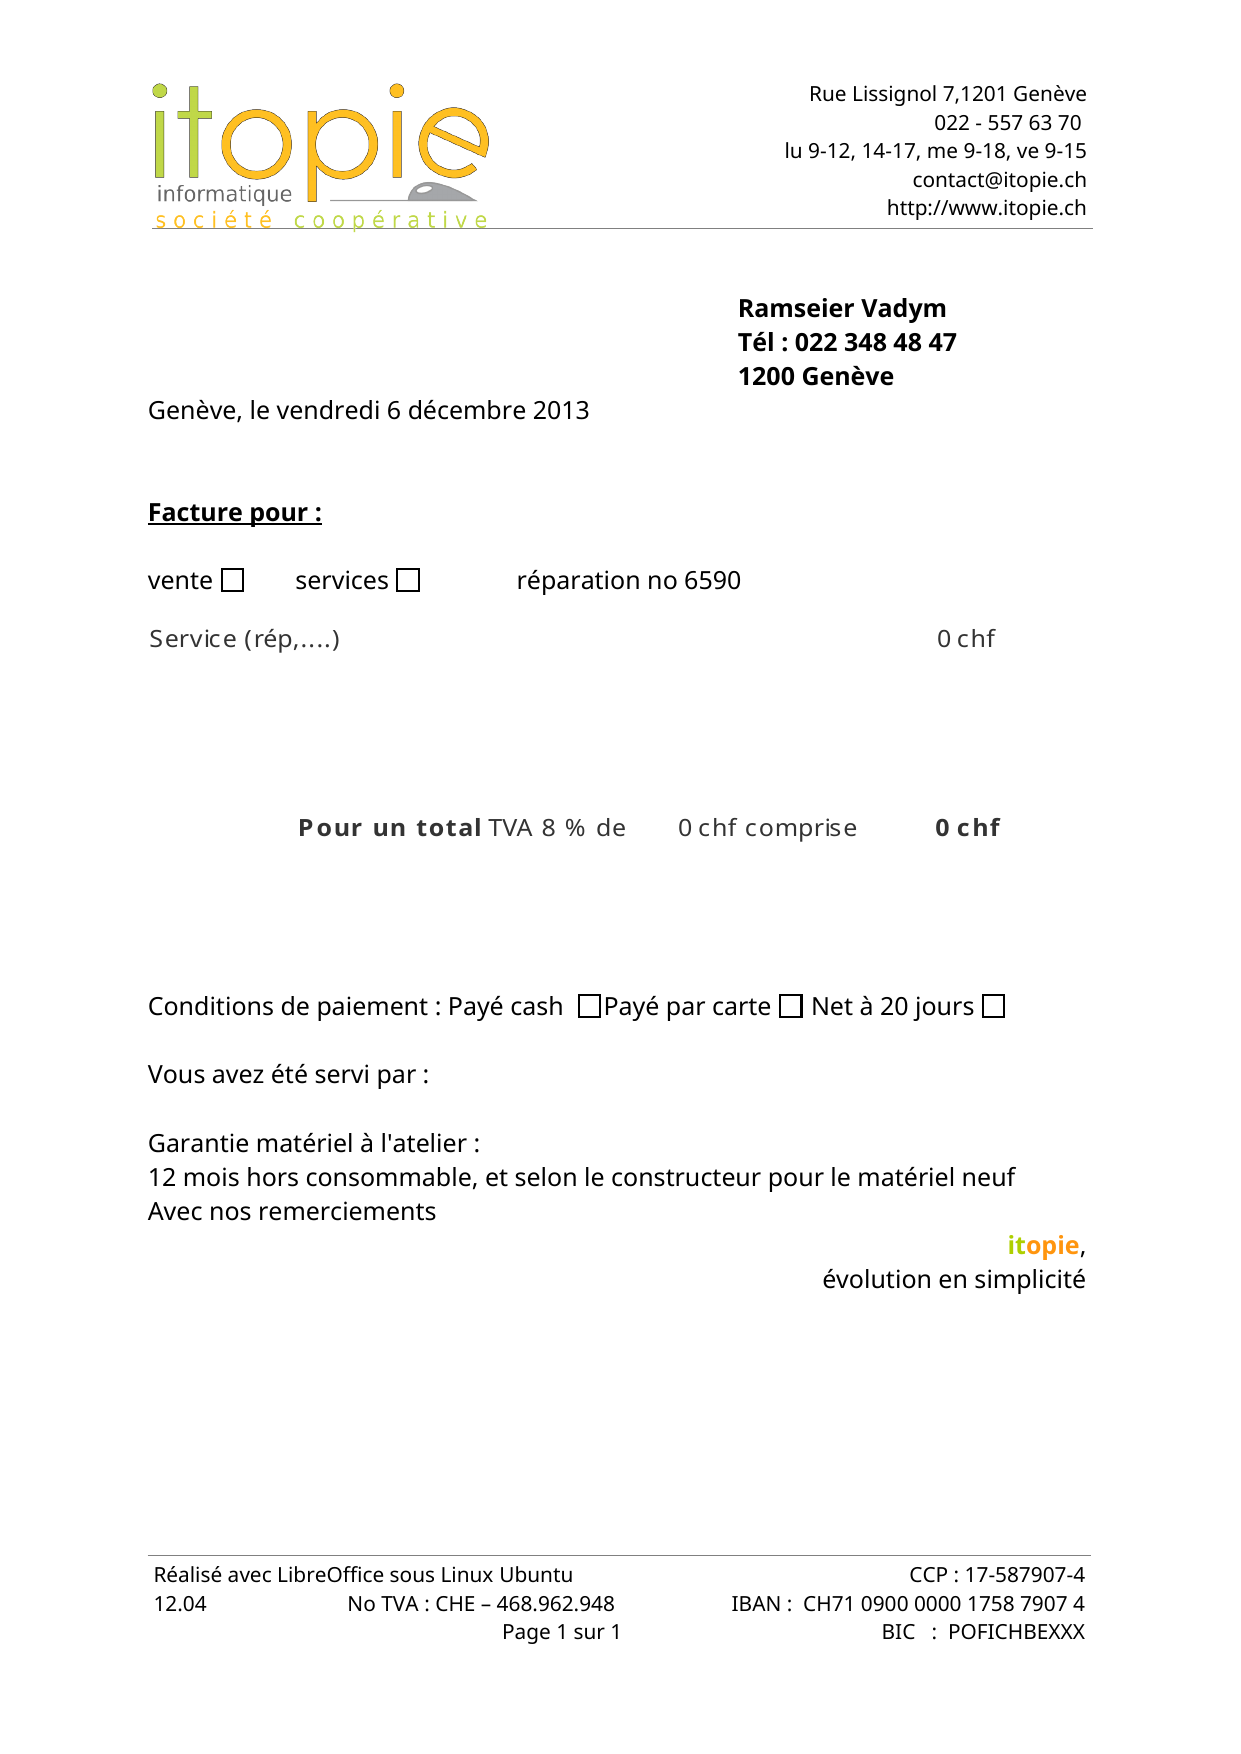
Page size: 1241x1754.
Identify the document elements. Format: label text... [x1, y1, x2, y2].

text Tél : 022 348 48 47 [148, 324, 1093, 358]
text Genève, le vendredi 6 décembre 2013 [148, 392, 1093, 427]
text Avec nos remerciements [148, 1193, 1093, 1227]
text Facture pour : [148, 495, 1093, 529]
text itopie, [148, 1227, 1093, 1262]
text évolution en simplicité [148, 1262, 1093, 1296]
text Garantie matériel à l'atelier : [148, 1125, 1093, 1159]
text vente services réparation no 6590 [148, 563, 1093, 597]
picture [138, 72, 500, 244]
text Conditions de paiement : Payé cash Payé par carte Net à 20 jours [148, 989, 1093, 1023]
text Vous avez été servi par : [148, 1057, 1093, 1091]
text Ramseier Vadym [148, 290, 1093, 324]
text 12 mois hors consommable, et selon le constructeur pour le matériel neuf [148, 1159, 1093, 1193]
text 1200 Genève [148, 358, 1093, 392]
